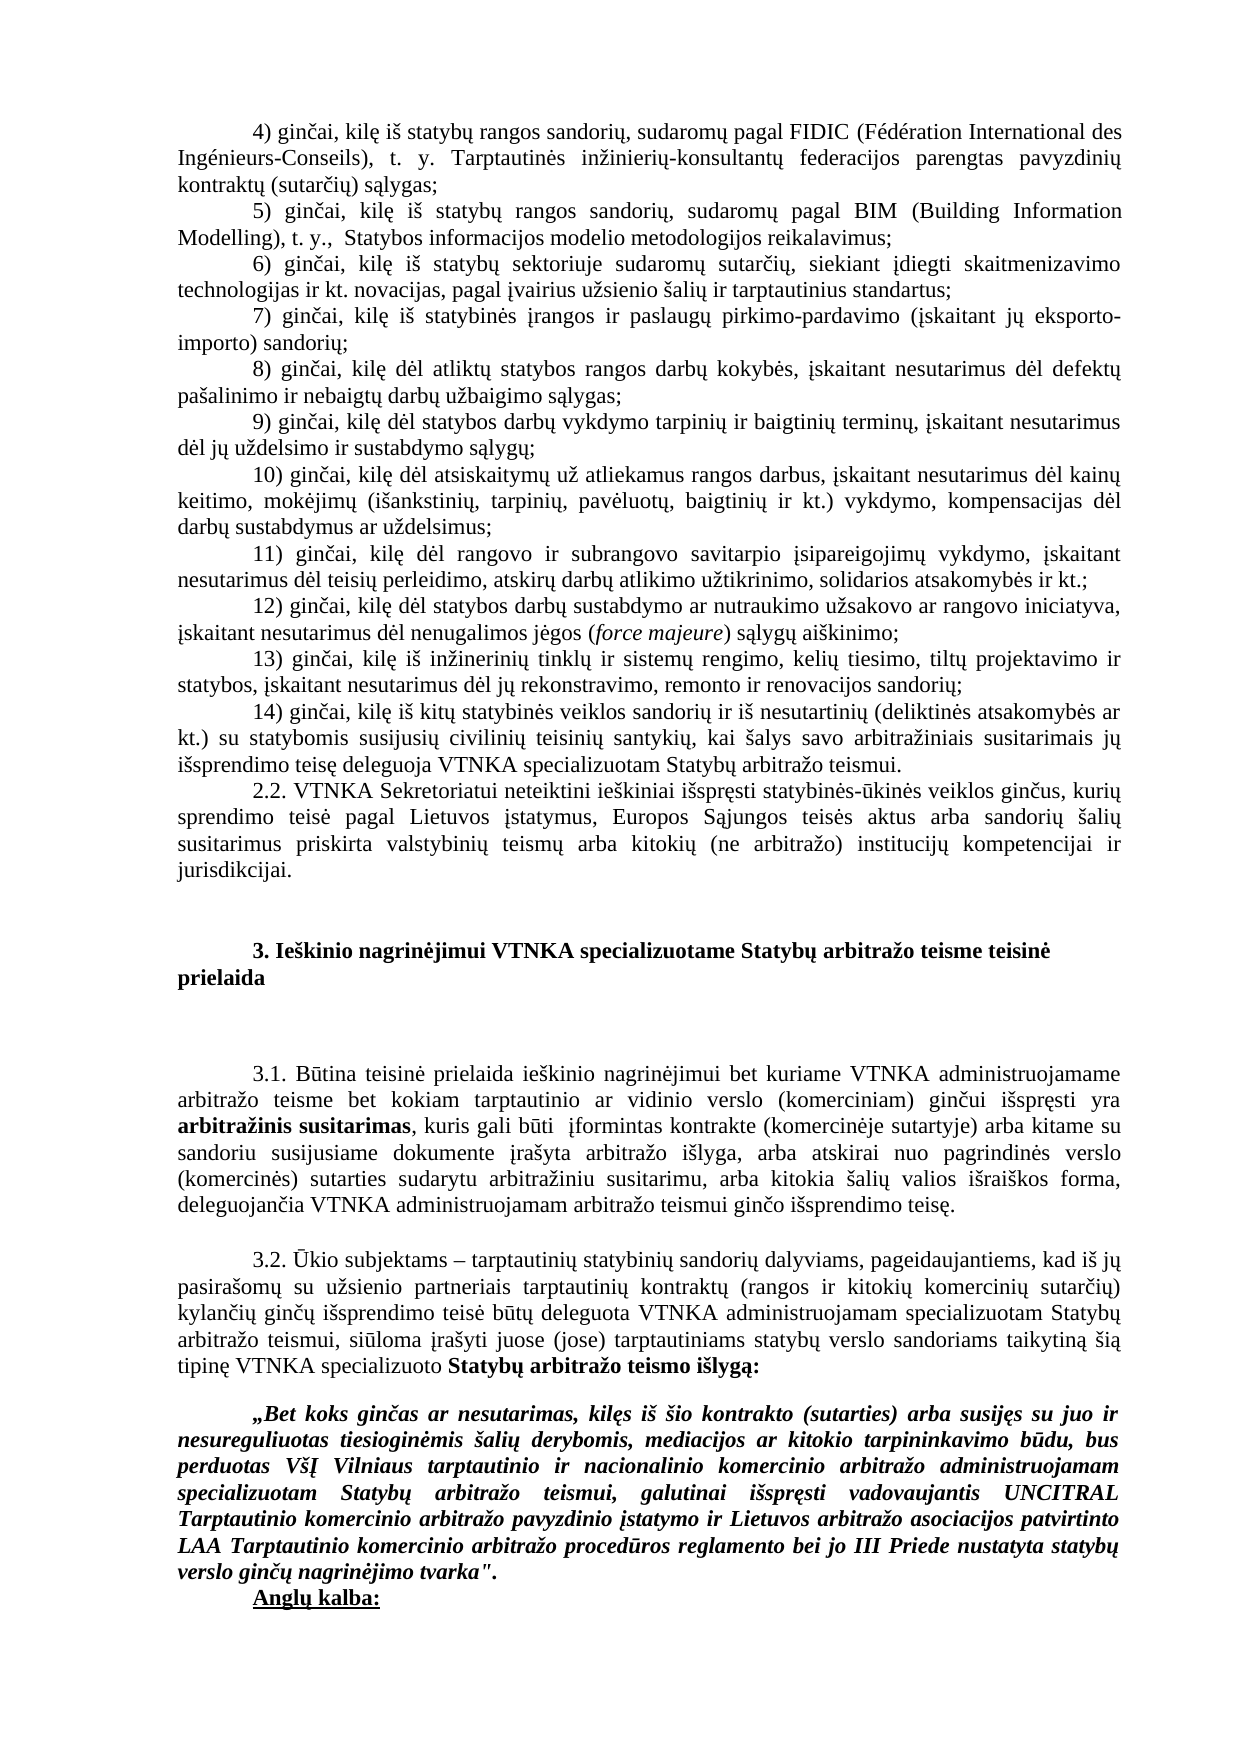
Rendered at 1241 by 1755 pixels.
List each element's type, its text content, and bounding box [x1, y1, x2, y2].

text 8) ginčai, kilę dėl atliktų statybos rangos darbų kokybės, įskaitant nesutarimus dėl defektų pašalinimo ir nebaigtų darbų užbaigimo sąlygas; [177, 355, 1122, 408]
text 13) ginčai, kilę iš inžinerinių tinklų ir sistemų rengimo, kelių tiesimo, tiltų projektavimo ir statybos, įskaitant nesutarimus dėl jų rekonstravimo, remonto ir renovacijos sandorių; [177, 645, 1122, 698]
text 7) ginčai, kilę iš statybinės įrangos ir paslaugų pirkimo-pardavimo (įskaitant jų eksporto-importo) sandorių; [177, 303, 1122, 355]
text 11) ginčai, kilę dėl rangovo ir subrangovo savitarpio įsipareigojimų vykdymo, įskaitant nesutarimus dėl teisių perleidimo, atskirų darbų atlikimo užtikrinimo, solidarios atsakomybės ir kt.; [177, 540, 1122, 592]
text 3.2. Ūkio subjektams – tarptautinių statybinių sandorių dalyviams, pageidaujantiems, kad iš jų pasirašomų su užsienio partneriais tarptautinių kontraktų (rangos ir kitokių komercinių sutarčių) kylančių ginčų išsprendimo teisė būtų deleguota VTNKA administruojamam specializuotam Statybų arbitražo teismui, siūloma įrašyti juose (jose) tarptautiniams statybų verslo sandoriams taikytiną šią tipinę VTNKA specializuoto Statybų arbitražo teismo išlygą: [177, 1247, 1122, 1378]
text „Bet koks ginčas ar nesutarimas, kilęs iš šio kontrakto (sutarties) arba susijęs su juo ir nesureguliuotas tiesioginėmis šalių derybomis, mediacijos ar kitokio tarpininkavimo būdu, bus perduotas VšĮ Vilniaus tarptautinio ir nacionalinio komercinio arbitražo administruojamam specializuotam Statybų arbitražo teismui, galutinai išspręsti vadovaujantis UNCITRAL Tarptautinio komercinio arbitražo pavyzdinio įstatymo ir Lietuvos arbitražo asociacijos patvirtinto LAA Tarptautinio komercinio arbitražo procedūros reglamento bei jo III Priede nustatyta statybų verslo ginčų nagrinėjimo tvarka". [177, 1400, 1122, 1584]
text Anglų kalba: [177, 1584, 1122, 1611]
text 3.1. Būtina teisinė prielaida ieškinio nagrinėjimui bet kuriame VTNKA administruojamame arbitražo teisme bet kokiam tarptautinio ar vidinio verslo (komerciniam) ginčui išspręsti yra arbitražinis susitarimas, kuris gali būti įformintas kontrakte (komercinėje sutartyje) arba kitame su sandoriu susijusiame dokumente įrašyta arbitražo išlyga, arba atskirai nuo pagrindinės verslo (komercinės) sutarties sudarytu arbitražiniu susitarimu, arba kitokia šalių valios išraiškos forma, deleguojančia VTNKA administruojamam arbitražo teismui ginčo išsprendimo teisę. [177, 1060, 1122, 1218]
text 5) ginčai, kilę iš statybų rangos sandorių, sudaromų pagal BIM (Building Information Modelling), t. y., Statybos informacijos modelio metodologijos reikalavimus; [177, 197, 1122, 250]
text 6) ginčai, kilę iš statybų sektoriuje sudaromų sutarčių, siekiant įdiegti skaitmenizavimo technologijas ir kt. novacijas, pagal įvairius užsienio šalių ir tarptautinius standartus; [177, 250, 1122, 303]
text 12) ginčai, kilę dėl statybos darbų sustabdymo ar nutraukimo užsakovo ar rangovo iniciatyva, įskaitant nesutarimus dėl nenugalimos jėgos (force majeure) sąlygų aiškinimo; [177, 592, 1122, 645]
text 2.2. VTNKA Sekretoriatui neteiktini ieškiniai išspręsti statybinės-ūkinės veiklos ginčus, kurių sprendimo teisė pagal Lietuvos įstatymus, Europos Sąjungos teisės aktus arba sandorių šalių susitarimus priskirta valstybinių teismų arba kitokių (ne arbitražo) institucijų kompetencijai ir jurisdikcijai. [177, 777, 1122, 882]
text 14) ginčai, kilę iš kitų statybinės veiklos sandorių ir iš nesutartinių (deliktinės atsakomybės ar kt.) su statybomis susijusių civilinių teisinių santykių, kai šalys savo arbitražiniais susitarimais jų išsprendimo teisę deleguoja VTNKA specializuotam Statybų arbitražo teismui. [177, 698, 1122, 777]
text 10) ginčai, kilę dėl atsiskaitymų už atliekamus rangos darbus, įskaitant nesutarimus dėl kainų keitimo, mokėjimų (išankstinių, tarpinių, pavėluotų, baigtinių ir kt.) vykdymo, kompensacijas dėl darbų sustabdymus ar uždelsimus; [177, 461, 1122, 540]
text 3. Ieškinio nagrinėjimui VTNKA specializuotame Statybų arbitražo teisme teisinė prielaida [177, 937, 1122, 990]
text 4) ginčai, kilę iš statybų rangos sandorių, sudaromų pagal FIDIC (Fédération International des Ingénieurs-Conseils), t. y. Tarptautinės inžinierių-konsultantų federacijos parengtas pavyzdinių kontraktų (sutarčių) sąlygas; [177, 118, 1122, 197]
text 9) ginčai, kilę dėl statybos darbų vykdymo tarpinių ir baigtinių terminų, įskaitant nesutarimus dėl jų uždelsimo ir sustabdymo sąlygų; [177, 408, 1122, 461]
